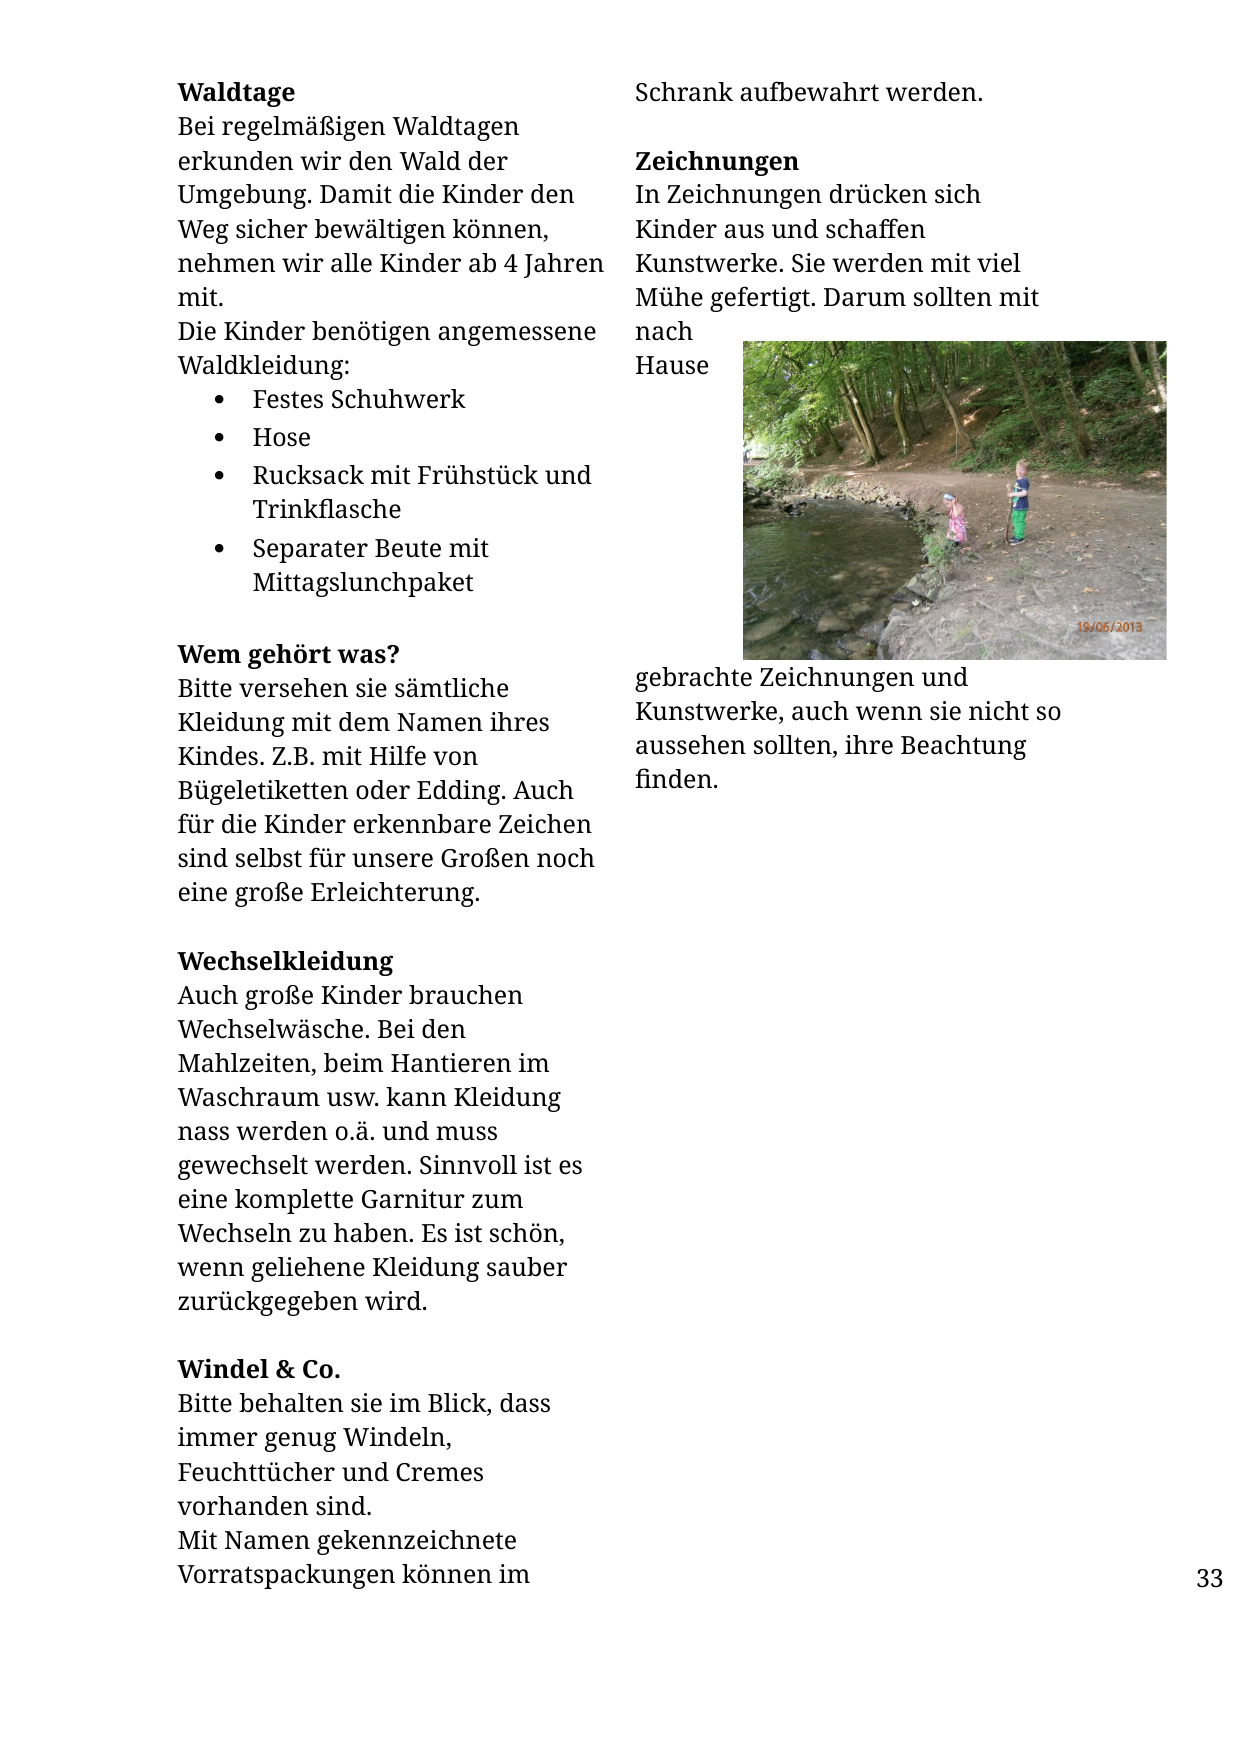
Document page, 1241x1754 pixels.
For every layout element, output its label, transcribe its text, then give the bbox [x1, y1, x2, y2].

text In Zeichnungen drücken sich Kinder aus und schaffen Kunstwerke. Sie werden mit viel Mühe gefertigt. Darum sollten mit nach Hause gebrachte Zeichnungen und Kunstwerke, auch wenn sie nicht so aussehen sollten, ihre Beachtung finden. [635, 177, 1063, 796]
text Bitte behalten sie im Blick, dass immer genug Windeln, Feuchttücher und Cremes vorhanden sind. [177, 1386, 605, 1522]
text Bitte versehen sie sämtliche Kleidung mit dem Namen ihres Kindes. Z.B. mit Hilfe von Bügeletiketten oder Edding. Auch für die Kinder erkennbare Zeichen sind selbst für unsere Großen noch eine große Erleichterung. [177, 671, 605, 909]
text Die Kinder benötigen angemessene Waldkleidung: [177, 313, 605, 382]
text Bei regelmäßigen Waldtagen erkunden wir den Wald der Umgebung. Damit die Kinder den Weg sicher bewältigen können, nehmen wir alle Kinder ab 4 Jahren mit. [177, 109, 605, 313]
list Separater Beute mit Mittagslunchpaket [215, 530, 605, 598]
text Schrank aufbewahrt werden. [635, 75, 1063, 109]
text Mit Namen gekennzeichnete Vorratspackungen können im [177, 1522, 605, 1590]
text [770, 1553, 886, 1600]
text [887, 1553, 1239, 1600]
text Zeichnungen [635, 143, 1063, 177]
text Auch große Kinder brauchen Wechselwäsche. Bei den Mahlzeiten, beim Hantieren im Waschraum usw. kann Kleidung nass werden o.ä. und muss gewechselt werden. Sinnvoll ist es eine komplette Garnitur zum Wechseln zu haben. Es ist schön, wenn geliehene Kleidung sauber zurückgegeben wird. [177, 977, 605, 1318]
text Wechselkleidung [177, 943, 605, 977]
list Festes Schuhwerk [215, 382, 605, 416]
list Hose [215, 420, 605, 454]
list Rucksack mit Frühstück und Trinkflasche [215, 458, 605, 526]
text 35 [784, 1561, 886, 1593]
text Windel & Co. [177, 1352, 605, 1386]
text Wem gehört was? [177, 637, 605, 671]
text 33 [902, 1561, 1223, 1593]
text Waldtage [177, 75, 605, 109]
